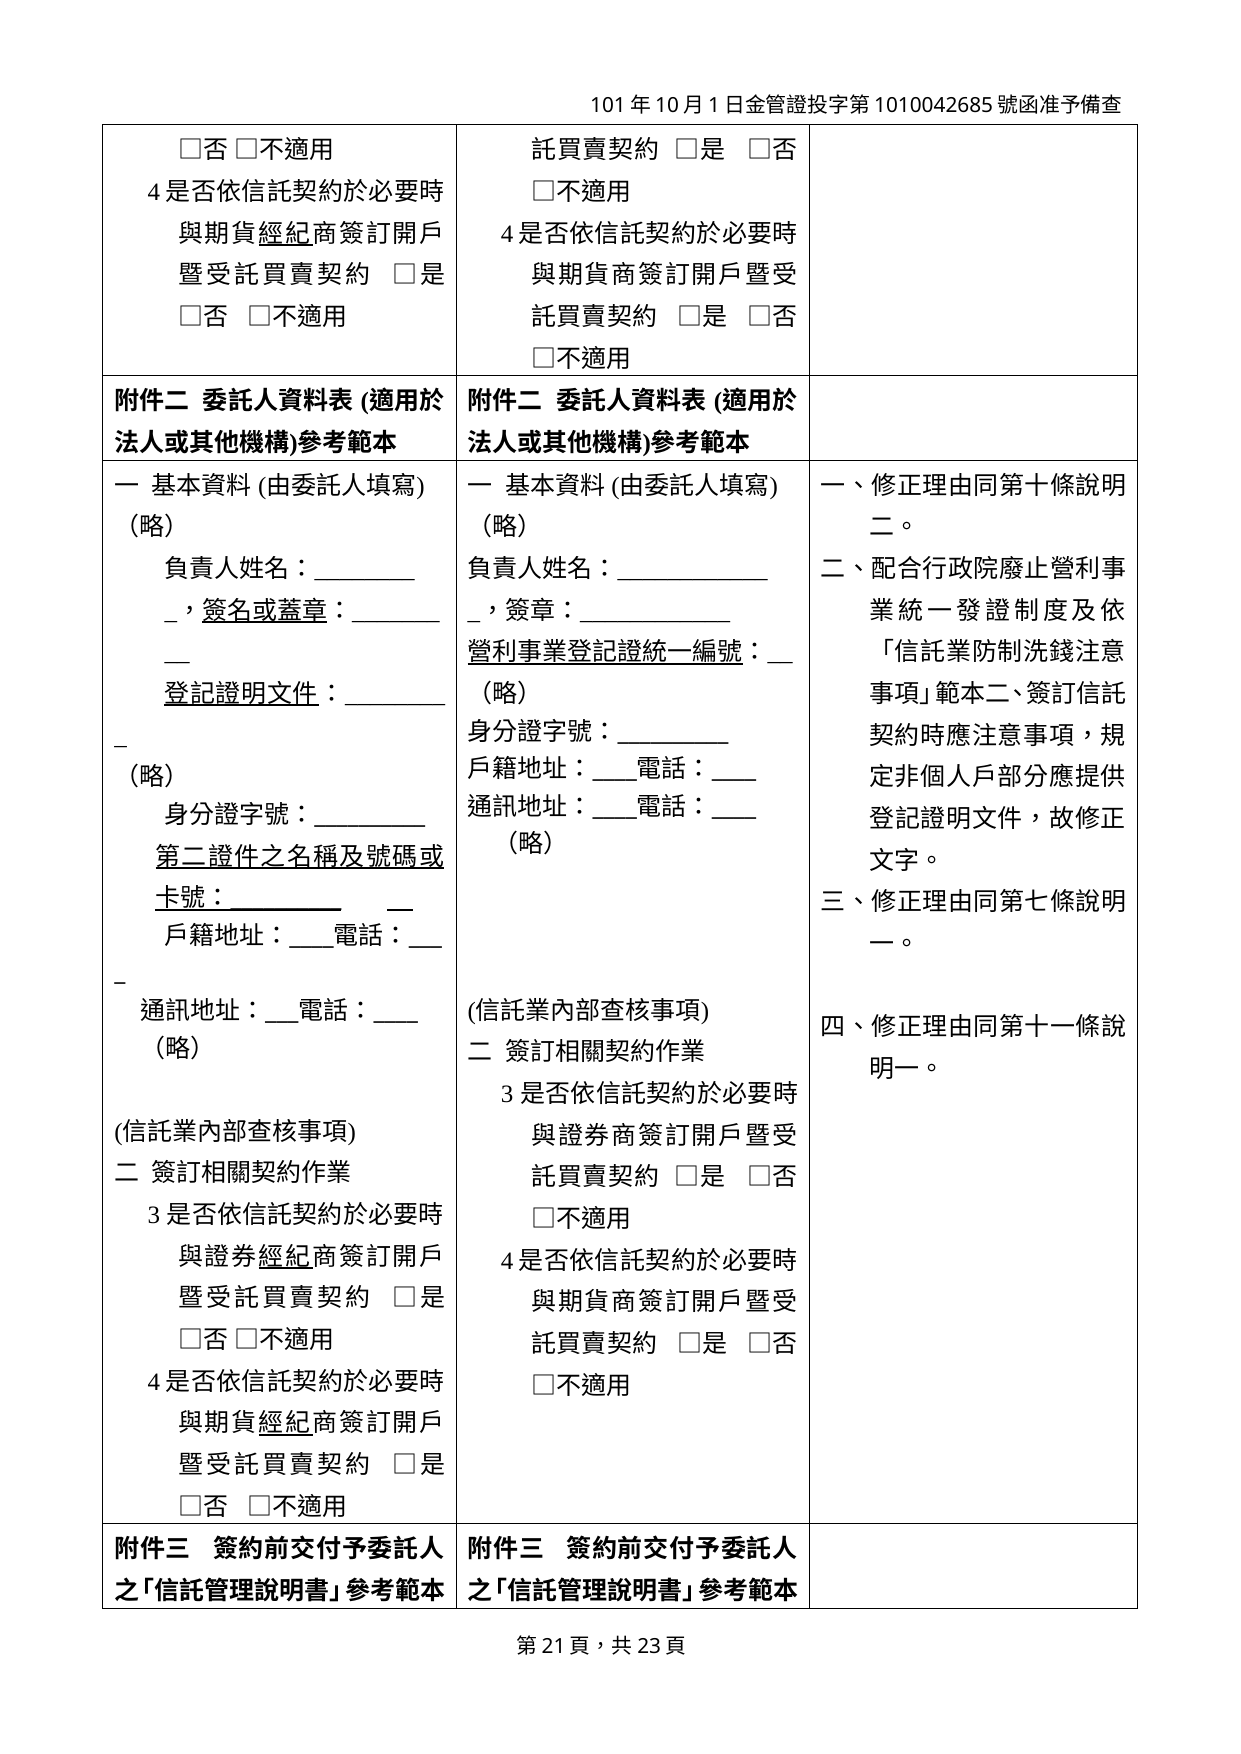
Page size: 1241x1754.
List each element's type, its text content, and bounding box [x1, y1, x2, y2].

table_cell [810, 1524, 1137, 1608]
table_cell 一 基本資料 (由委託人填寫) （略） 負責人姓名：_________，簽名或蓋章：_________ 登記證明文件：_________ （略） 身分證字號：__________ 第二證件之名稱及號碼或卡號：__________ 戶籍地址：____電話：____ 通訊地址：___電話：____ （略） (信託業內部查核事項) 二 簽訂相關契約作業 3 是否依信託契約於必要時與證券經紀商簽訂開戶暨受託買賣契約 □是 □否 □不適用 4是否依信託契約於必要時與期貨經紀商簽訂開戶暨受託買賣契約 □是 □否 □不適用 [103, 461, 456, 1523]
table_cell 一 基本資料 (由委託人填寫) （略） 負責人姓名：_____________，簽章：____________ 營利事業登記證統一編號：__ （略） 身分證字號：__________ 戶籍地址：____電話：____ 通訊地址：____電話：____ （略） (信託業內部查核事項) 二 簽訂相關契約作業 3 是否依信託契約於必要時與證券商簽訂開戶暨受託買賣契約 □是 □否 □不適用 4是否依信託契約於必要時與期貨商簽訂開戶暨受託買賣契約 □是 □否 □不適用 [457, 461, 809, 1523]
table_cell 附件二 委託人資料表 (適用於法人或其他機構)參考範本 [457, 376, 809, 460]
table_cell 託買賣契約 □是 □否 □不適用 4是否依信託契約於必要時與期貨商簽訂開戶暨受託買賣契約 □是 □否 □不適用 [457, 125, 809, 375]
table_cell 附件二 委託人資料表 (適用於法人或其他機構)參考範本 [103, 376, 456, 460]
table_cell □否 □不適用 4是否依信託契約於必要時與期貨經紀商簽訂開戶暨受託買賣契約 □是 □否 □不適用 [103, 125, 456, 375]
table_cell 附件三 簽約前交付予委託人之「信託管理說明書」參考範本 [457, 1524, 809, 1608]
table_cell 一、修正理由同第十條說明二。 二、配合行政院廢止營利事業統一發證制度及依「信託業防制洗錢注意事項」範本二、簽訂信託契約時應注意事項，規定非個人戶部分應提供登記證明文件，故修正文字。 三、修正理由同第七條說明一。 四、修正理由同第十一條說明一。 [810, 461, 1137, 1523]
table_cell [810, 376, 1137, 460]
table_cell 附件三 簽約前交付予委託人之「信託管理說明書」參考範本 [103, 1524, 456, 1608]
table_cell [810, 125, 1137, 375]
